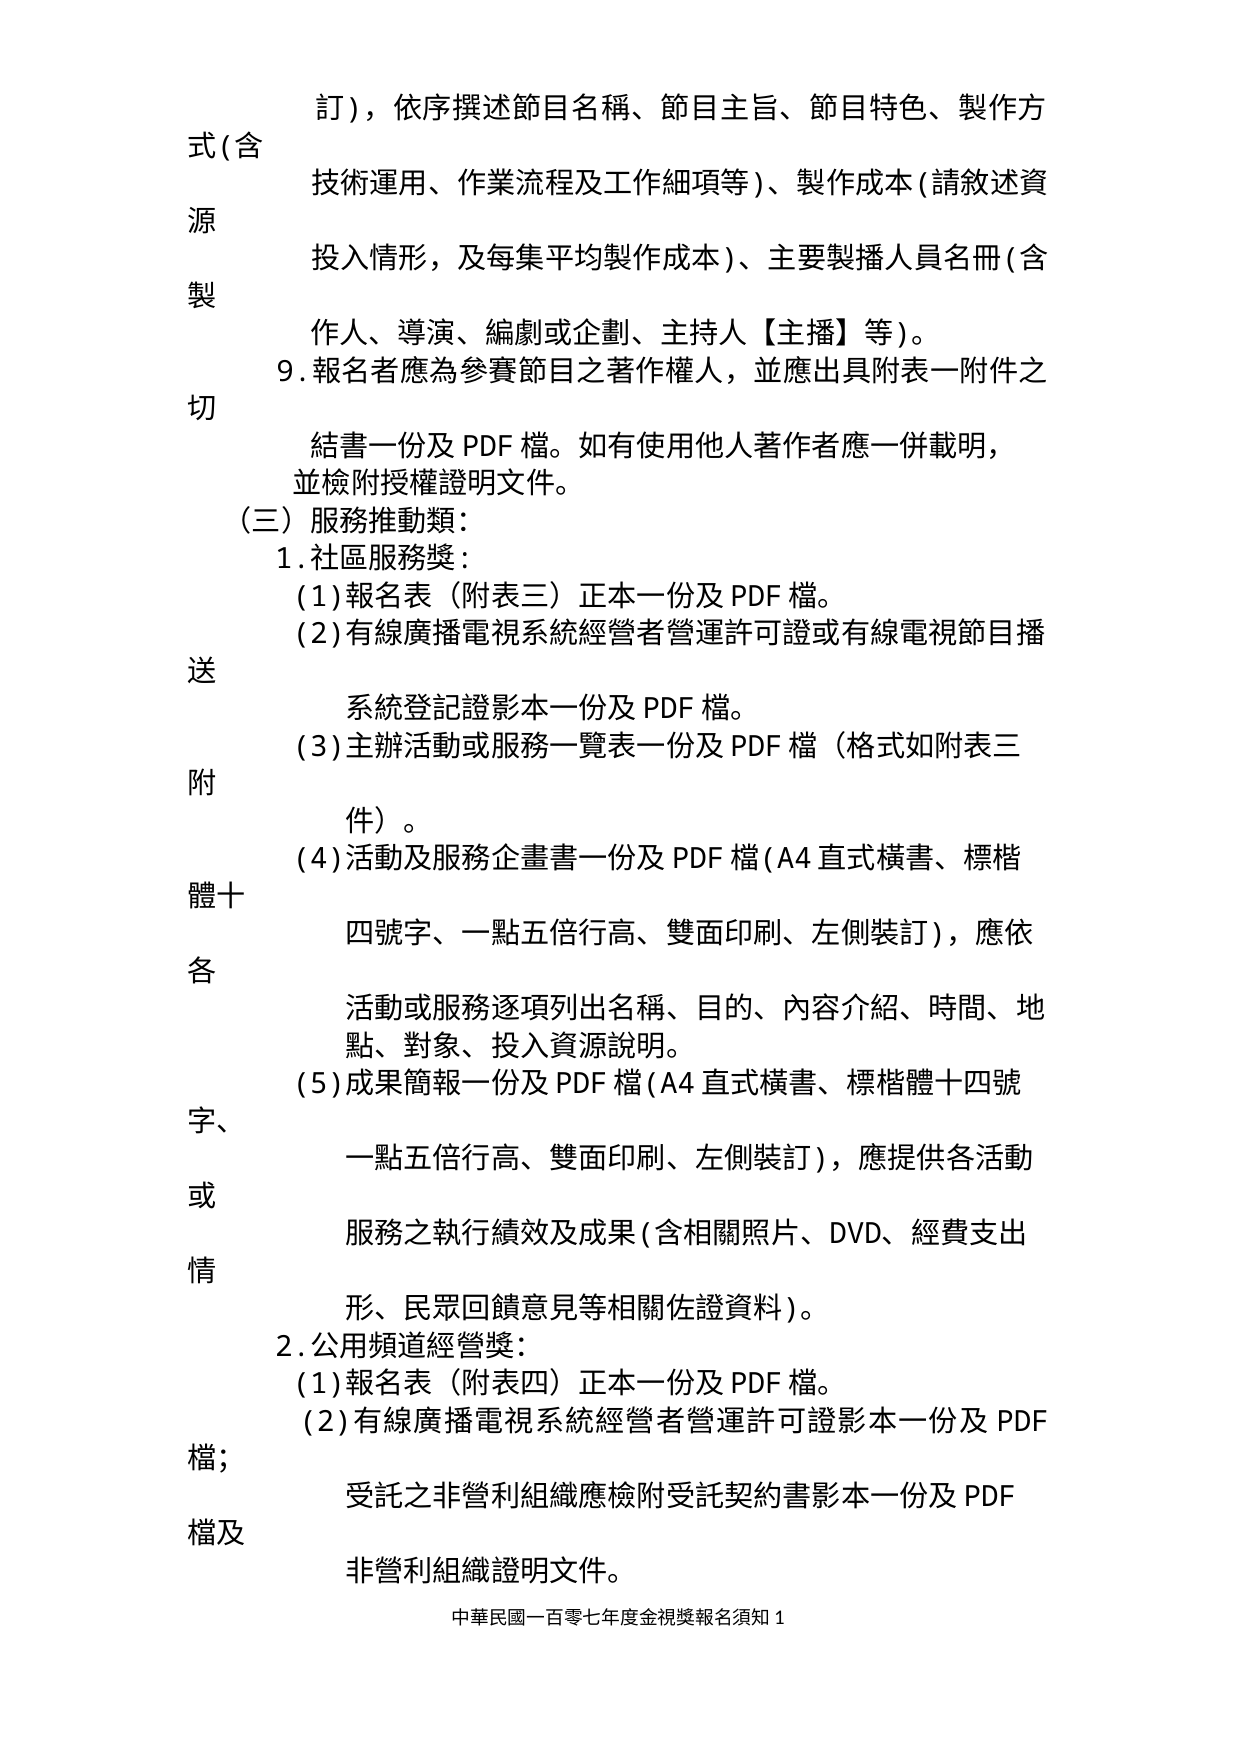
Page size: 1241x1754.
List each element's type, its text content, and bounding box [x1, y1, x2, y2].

text 技術運用、作業流程及工作細項等)、製作成本(請敘述資源 [187, 164, 1048, 239]
text 結書一份及PDF檔。如有使用他人著作者應一併載明， [187, 426, 1048, 464]
text 點、對象、投入資源說明。 [187, 1026, 1048, 1064]
text (5)成果簡報一份及PDF檔(A4直式橫書、標楷體十四號字、 [187, 1064, 1048, 1139]
text (1)報名表（附表三）正本一份及PDF檔。 [187, 576, 1048, 614]
text 受託之非營利組織應檢附受託契約書影本一份及PDF檔及 [187, 1476, 1048, 1551]
text (3)主辦活動或服務一覽表一份及PDF檔（格式如附表三附 [187, 726, 1048, 801]
text (1)報名表（附表四）正本一份及PDF檔。 [187, 1364, 1048, 1401]
text 活動或服務逐項列出名稱、目的、內容介紹、時間、地 [187, 989, 1048, 1026]
text 訂)，依序撰述節目名稱、節目主旨、節目特色、製作方式(含 [187, 89, 1048, 164]
text (4)活動及服務企畫書一份及PDF檔(A4直式橫書、標楷體十 [187, 839, 1048, 914]
text 形、民眾回饋意見等相關佐證資料)。 [187, 1289, 1048, 1326]
text 非營利組織證明文件。 [187, 1551, 1048, 1589]
text 作人、導演、編劇或企劃、主持人【主播】等)。 [187, 314, 1048, 351]
text 一點五倍行高、雙面印刷、左側裝訂)，應提供各活動或 [187, 1139, 1048, 1214]
text (2)有線廣播電視系統經營者營運許可證或有線電視節目播送 [187, 614, 1048, 689]
text 系統登記證影本一份及PDF檔。 [187, 689, 1048, 726]
text 服務之執行績效及成果(含相關照片、DVD、經費支出情 [187, 1214, 1048, 1289]
text 9.報名者應為參賽節目之著作權人，並應出具附表一附件之切 [187, 351, 1048, 426]
text (2)有線廣播電視系統經營者營運許可證影本一份及PDF檔； [187, 1401, 1048, 1476]
text 四號字、一點五倍行高、雙面印刷、左側裝訂)，應依各 [187, 914, 1048, 989]
text 件）。 [187, 801, 1048, 839]
text 投入情形，及每集平均製作成本)、主要製播人員名冊(含製 [187, 239, 1048, 314]
text 並檢附授權證明文件。 [187, 464, 1048, 501]
text 2.公用頻道經營獎： [187, 1326, 1048, 1364]
text （三）服務推動類： [187, 501, 1048, 539]
text 1.社區服務獎: [187, 539, 1048, 576]
